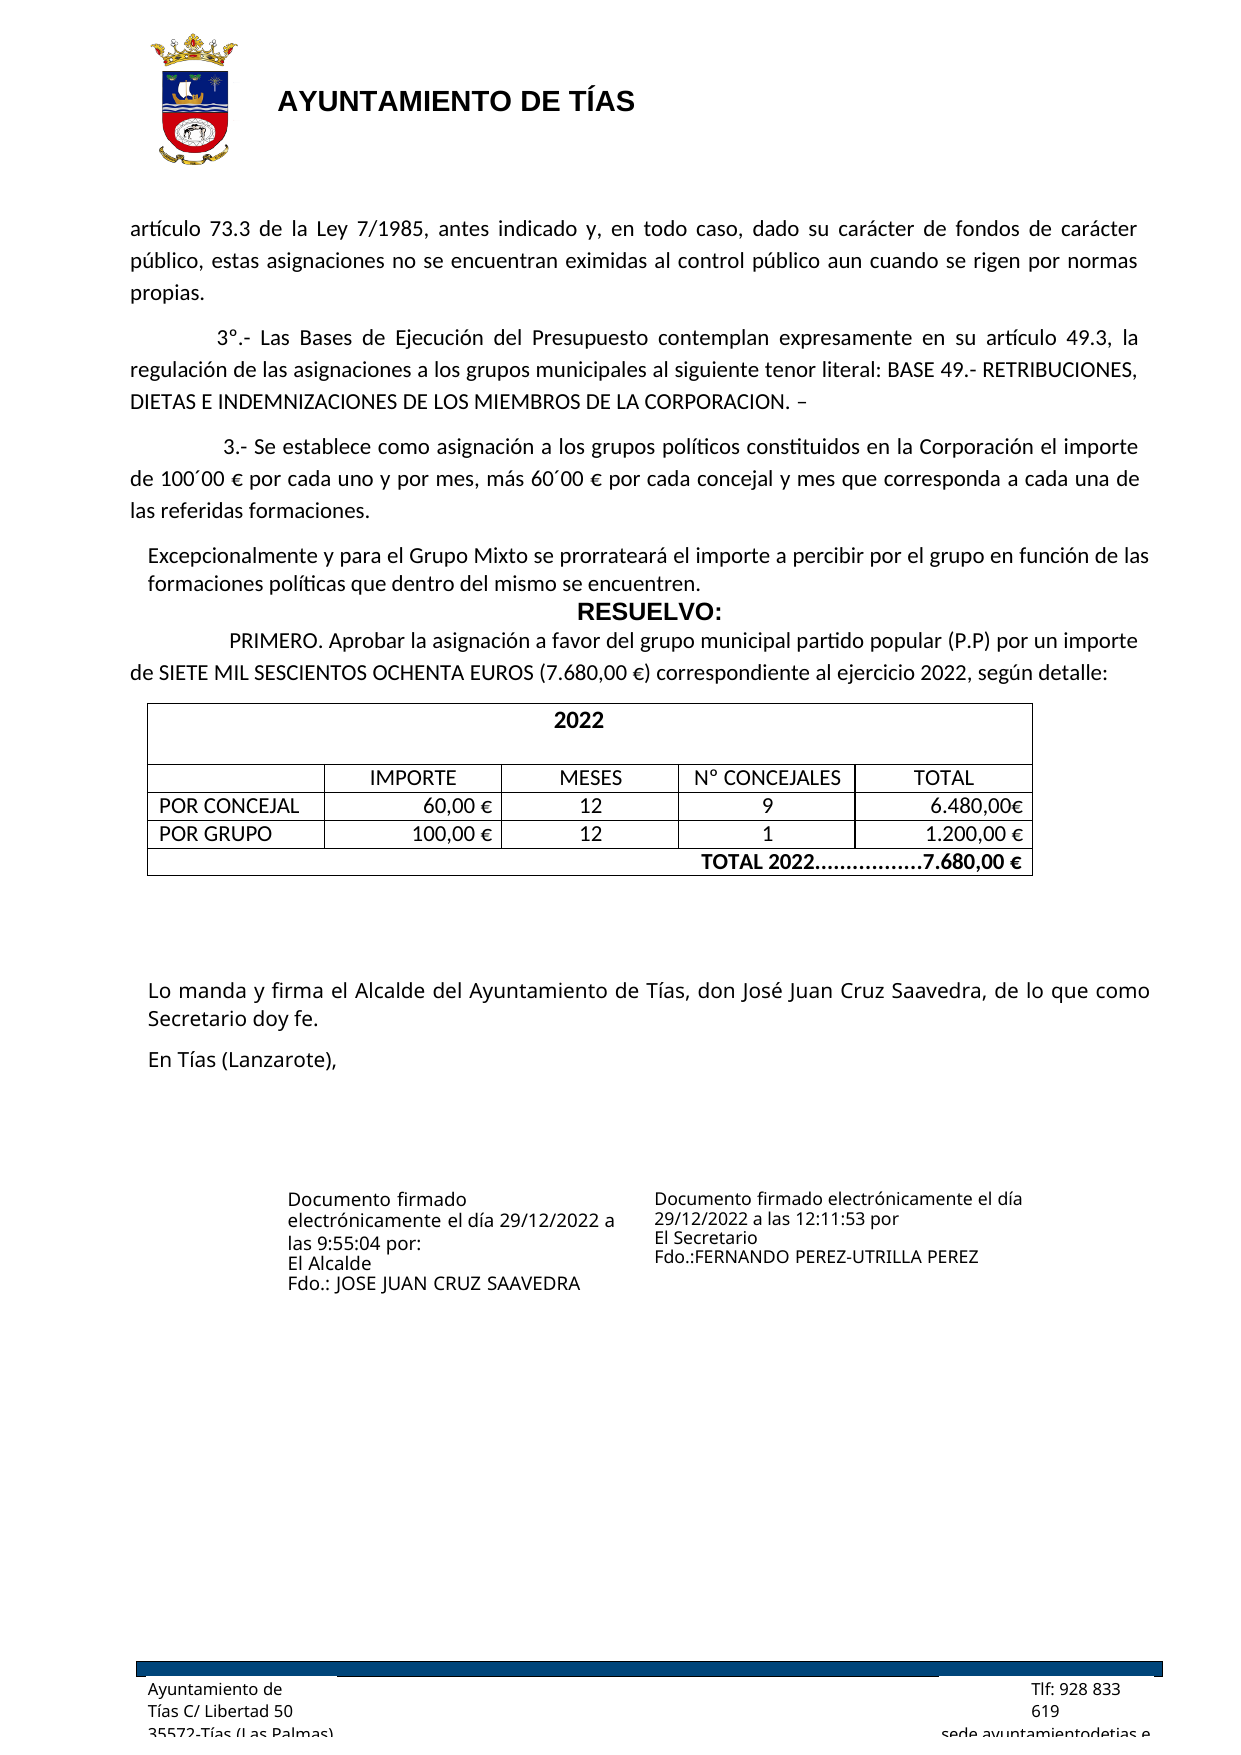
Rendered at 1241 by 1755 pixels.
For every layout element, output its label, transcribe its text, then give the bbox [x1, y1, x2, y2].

table_cell 60,00 € [325, 793, 501, 819]
text Fdo.: JOSE JUAN CRUZ SAAVEDRA [287, 1274, 626, 1294]
table_cell POR GRUPO [148, 821, 324, 847]
text 3.- Se establece como asignación a los grupos políticos constituidos en la Corporación el importe de 100´00 € por cada uno y por mes, más 60´00 € por cada concejal y mes que corresponda a cada una de las referidas formaciones. [130, 432, 1140, 524]
table_cell TOTAL [856, 765, 1032, 792]
text En Tías (Lanzarote), [148, 1045, 1163, 1074]
text artículo 73.3 de la Ley 7/1985, antes indicado y, en todo caso, dado su carácter de fondos de carácter público, estas asignaciones no se encuentran eximidas al control público aun cuando se rigen por normas propias. [130, 214, 1140, 306]
text Fdo.:FERNANDO PEREZ-UTRILLA PEREZ [654, 1248, 1163, 1267]
text PRIMERO. Aprobar la asignación a favor del grupo municipal partido popular (P.P) por un importe de SIETE MIL SESCIENTOS OCHENTA EUROS (7.680,00 €) correspondiente al ejercicio 2022, según detalle: [130, 626, 1140, 686]
table_cell 1.200,00 € [856, 821, 1032, 847]
text Lo manda y firma el Alcalde del Ayuntamiento de Tías, don José Juan Cruz Saavedra, de lo que como Secretario doy fe. [148, 976, 1152, 1033]
table_cell TOTAL 2022 7.680,00 € [148, 849, 1032, 875]
subtitle RESUELVO: [136, 597, 1163, 626]
table_cell 6.480,00€ [856, 793, 1032, 819]
text Documento firmado electrónicamente el día 29/12/2022 a las 9:55:04 por: [287, 1188, 626, 1256]
picture [150, 33, 240, 165]
table_cell 100,00 € [325, 821, 501, 847]
table_cell MESES [502, 765, 678, 792]
table_cell POR CONCEJAL [148, 793, 324, 819]
table_cell [148, 765, 324, 792]
text 3º.- Las Bases de Ejecución del Presupuesto contemplan expresamente en su artículo 49.3, la regulación de las asignaciones a los grupos municipales al siguiente tenor literal: BASE 49.- RETRIBUCIONES, DIETAS E INDEMNIZACIONES DE LOS MIEMBROS DE LA CORPORACION. – [130, 323, 1140, 415]
table_cell Nº CONCEJALES [679, 765, 854, 792]
table_cell 12 [502, 793, 678, 819]
text Excepcionalmente y para el Grupo Mixto se prorrateará el importe a percibir por el grupo en función de las formaciones políticas que dentro del mismo se encuentren. [148, 541, 1152, 597]
table_header 2022 [148, 704, 1032, 764]
table_cell 1 [679, 821, 854, 847]
text El Secretario [654, 1231, 1163, 1248]
text Documento firmado electrónicamente el día 29/12/2022 a las 12:11:53 por [654, 1189, 1084, 1231]
table_cell 9 [679, 793, 854, 819]
table_cell 12 [502, 821, 678, 847]
text El Alcalde [287, 1256, 626, 1274]
table_cell IMPORTE [325, 765, 501, 792]
